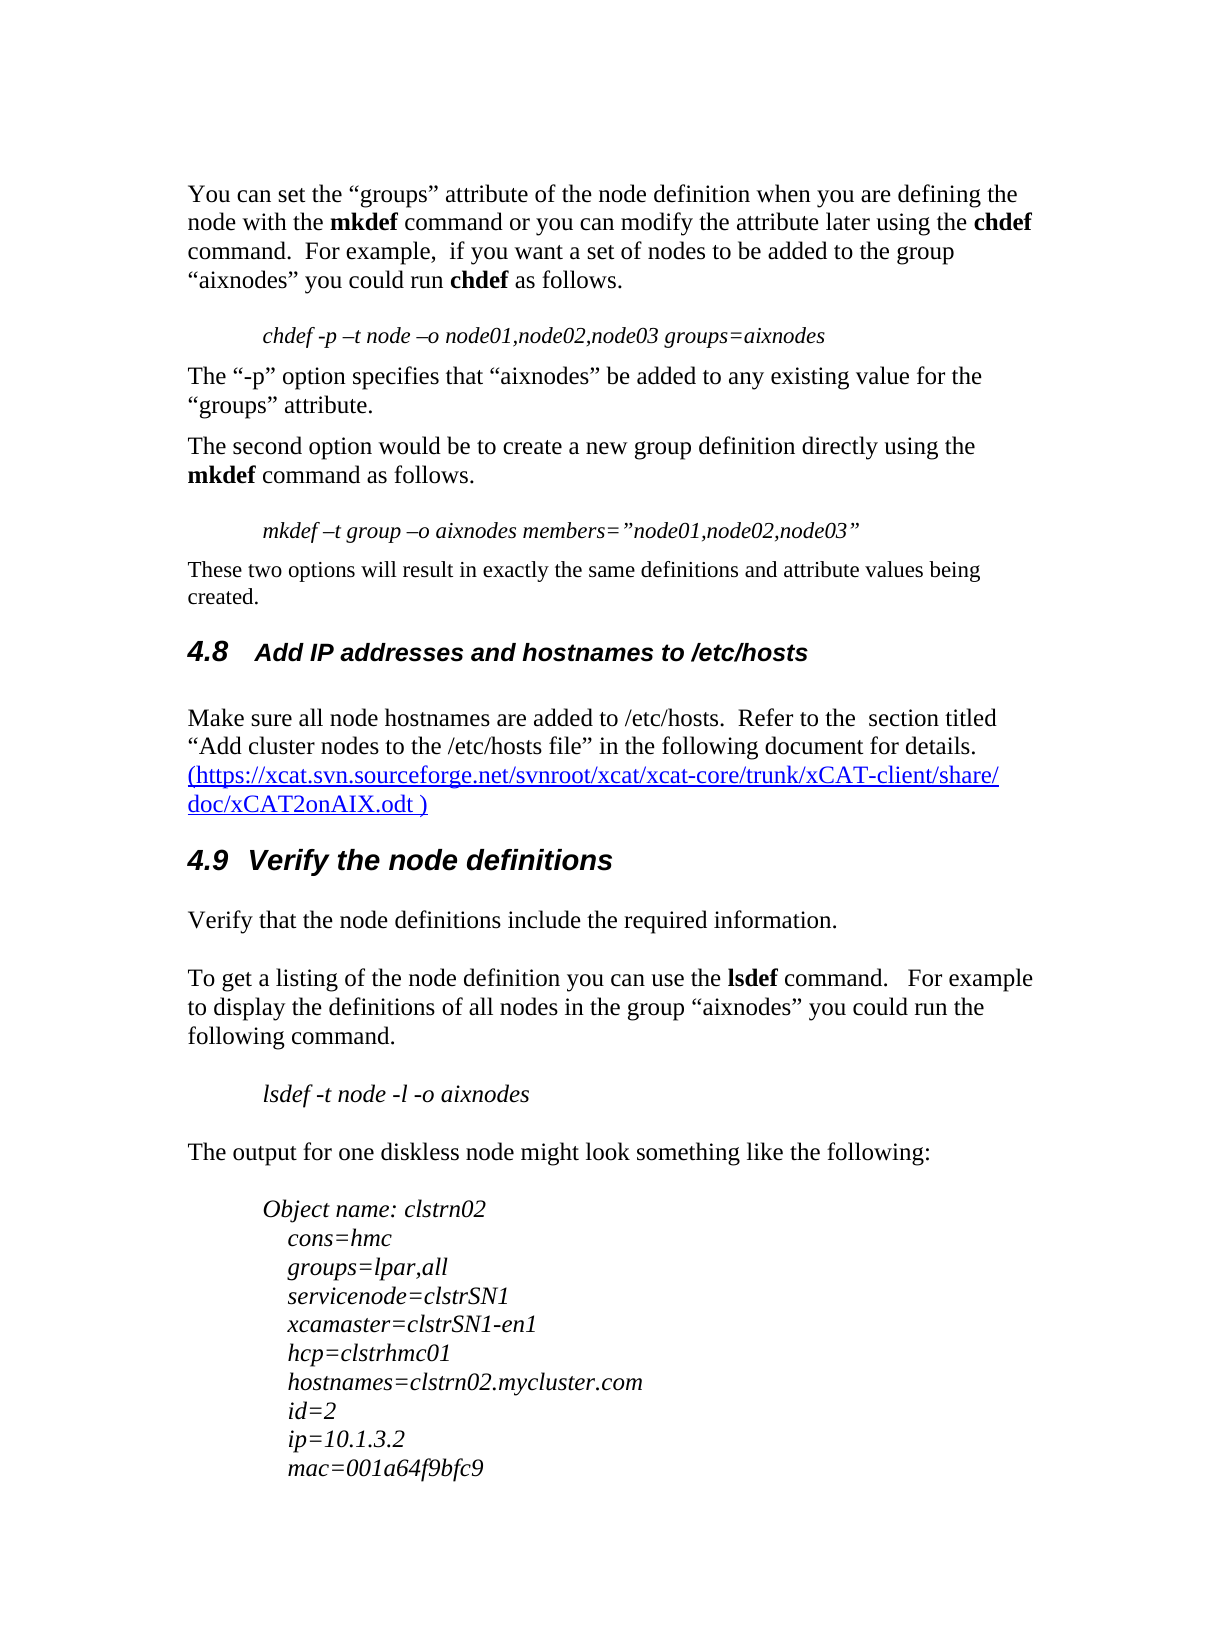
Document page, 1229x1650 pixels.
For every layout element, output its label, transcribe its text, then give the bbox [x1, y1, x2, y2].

text mkdef –t group –o aixnodes members=”node01,node02,node03” [187, 518, 1041, 544]
text lsdef -t node -l -o aixnodes [187, 1079, 1041, 1107]
text Verify that the node definitions include the required information. [187, 905, 1041, 934]
text hcp=clstrhmc01 [262, 1338, 1041, 1367]
text These two options will result in exactly the same definitions and attribute values being created. [187, 556, 1041, 609]
text The output for one diskless node might look something like the following: [187, 1137, 1041, 1165]
text ip=10.1.3.2 [262, 1424, 1041, 1453]
text chdef -p –t node –o node01,node02,node03 groups=aixnodes [187, 322, 1041, 349]
text servicenode=clstrSN1 [262, 1281, 1041, 1309]
text The “-p” option specifies that “aixnodes” be added to any existing value for the “groups” attribute. [187, 361, 1041, 419]
text To get a listing of the node definition you can use the lsdef command. For example to display the definitions of all nodes in the group “aixnodes” you could run the following command. [187, 963, 1041, 1049]
list The second option would be to create a new group definition directly using the mkdef command as follows. [150, 431, 1041, 489]
text id=2 [262, 1396, 1041, 1424]
text Object name: clstrn02 [262, 1194, 1041, 1223]
text xcamaster=clstrSN1-en1 [262, 1309, 1041, 1338]
list You can set the “groups” attribute of the node definition when you are defining the node with the mkdef command or you can modify the attribute later using the chdef command. For example, if you want a set of nodes to be added to the group “aixnodes” you could run chdef as follows. [187, 179, 1041, 294]
subtitle Add IP addresses and hostnames to /etc/hosts [187, 634, 1041, 668]
text mac=001a64f9bfc9 [262, 1453, 1041, 1482]
text Make sure all node hostnames are added to /etc/hosts. Refer to the section titled “Add cluster nodes to the /etc/hosts file” in the following document for details. (https://xcat.svn.sourceforge.net/svnroot/xcat/xcat-core/trunk/xCAT-client/share/doc/xCAT2onAIX.odt ) [187, 703, 1041, 818]
text cons=hmc [262, 1223, 1041, 1252]
subtitle Verify the node definitions [187, 843, 1041, 876]
text groups=lpar,all [262, 1252, 1041, 1281]
text hostnames=clstrn02.mycluster.com [262, 1367, 1041, 1396]
